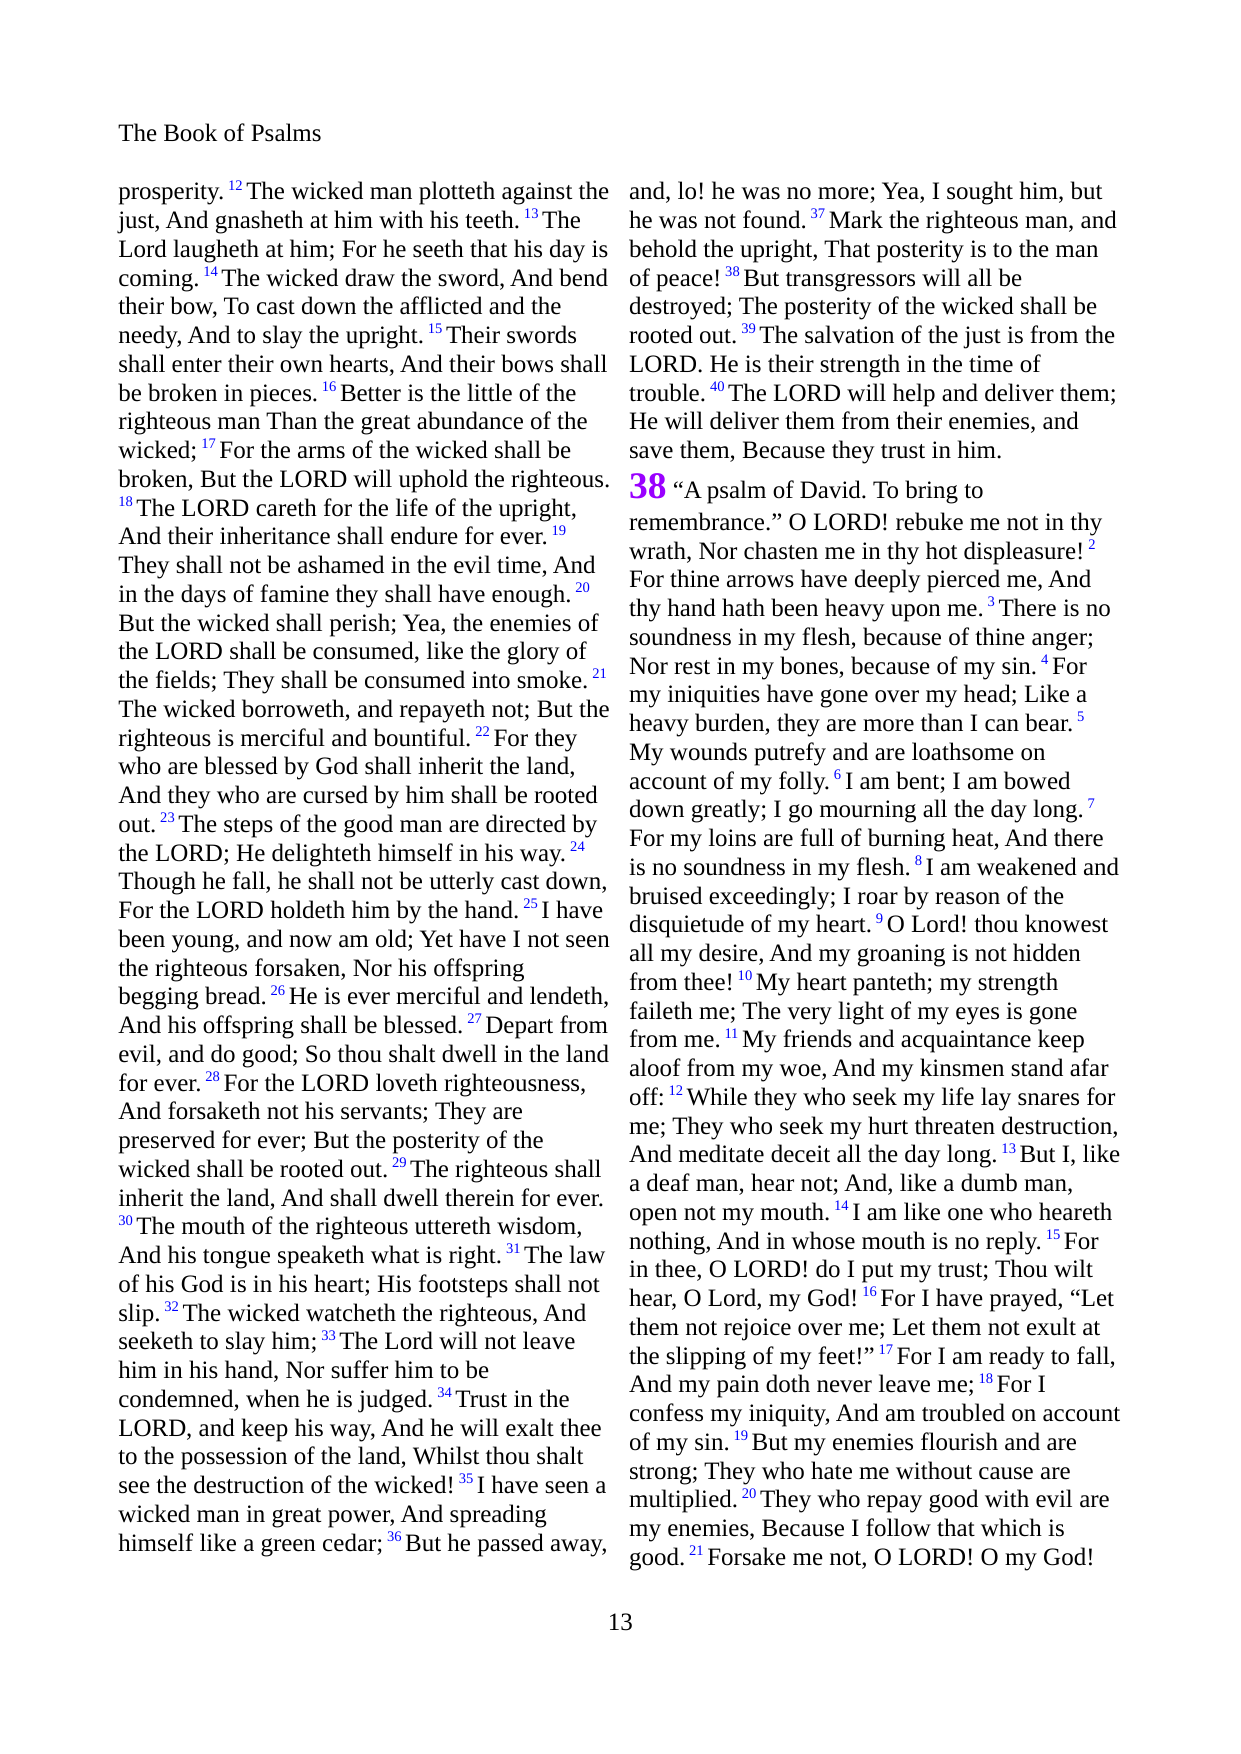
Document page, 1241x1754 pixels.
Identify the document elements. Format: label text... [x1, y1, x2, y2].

text prosperity. 12 The wicked man plotteth against the just, And gnasheth at him with his teeth. 13 The Lord laugheth at him; For he seeth that his day is coming. 14 The wicked draw the sword, And bend their bow, To cast down the afflicted and the needy, And to slay the upright. 15 Their swords shall enter their own hearts, And their bows shall be broken in pieces. 16 Better is the little of the righteous man Than the great abundance of the wicked; 17 For the arms of the wicked shall be broken, But the LORD will uphold the righteous. 18 The LORD careth for the life of the upright, And their inheritance shall endure for ever. 19 They shall not be ashamed in the evil time, And in the days of famine they shall have enough. 20 But the wicked shall perish; Yea, the enemies of the LORD shall be consumed, like the glory of the fields; They shall be consumed into smoke. 21 The wicked borroweth, and repayeth not; But the righteous is merciful and bountiful. 22 For they who are blessed by God shall inherit the land, And they who are cursed by him shall be rooted out. 23 The steps of the good man are directed by the LORD; He delighteth himself in his way. 24 Though he fall, he shall not be utterly cast down, For the LORD holdeth him by the hand. 25 I have been young, and now am old; Yet have I not seen the righteous forsaken, Nor his offspring begging bread. 26 He is ever merciful and lendeth, And his offspring shall be blessed. 27 Depart from evil, and do good; So thou shalt dwell in the land for ever. 28 For the LORD loveth righteousness, And forsaketh not his servants; They are preserved for ever; But the posterity of the wicked shall be rooted out. 29 The righteous shall inherit the land, And shall dwell therein for ever. 30 The mouth of the righteous uttereth wisdom, And his tongue speaketh what is right. 31 The law of his God is in his heart; His footsteps shall not slip. 32 The wicked watcheth the righteous, And seeketh to slay him; 33 The Lord will not leave him in his hand, Nor suffer him to be condemned, when he is judged. 34 Trust in the LORD, and keep his way, And he will exalt thee to the possession of the land, Whilst thou shalt see the destruction of the wicked! 35 I have seen a wicked man in great power, And spreading himself like a green cedar; 36 But he passed away, [118, 176, 611, 1556]
text and, lo! he was no more; Yea, I sought him, but he was not found. 37 Mark the righteous man, and behold the upright, That posterity is to the man of peace! 38 But transgressors will all be destroyed; The posterity of the wicked shall be rooted out. 39 The salvation of the just is from the LORD. He is their strength in the time of trouble. 40 The LORD will help and deliver them; He will deliver them from their enemies, and save them, Because they trust in him. [629, 176, 1122, 464]
text 38 “A psalm of David. To bring to remembrance.” O LORD! rebuke me not in thy wrath, Nor chasten me in thy hot displeasure! 2 For thine arrows have deeply pierced me, And thy hand hath been heavy upon me. 3 There is no soundness in my flesh, because of thine anger; Nor rest in my bones, because of my sin. 4 For my iniquities have gone over my head; Like a heavy burden, they are more than I can bear. 5 My wounds putrefy and are loathsome on account of my folly. 6 I am bent; I am bowed down greatly; I go mourning all the day long. 7 For my loins are full of burning heat, And there is no soundness in my flesh. 8 I am weakened and bruised exceedingly; I roar by reason of the disquietude of my heart. 9 O Lord! thou knowest all my desire, And my groaning is not hidden from thee! 10 My heart panteth; my strength faileth me; The very light of my eyes is gone from me. 11 My friends and acquaintance keep aloof from my woe, And my kinsmen stand afar off: 12 While they who seek my life lay snares for me; They who seek my hurt threaten destruction, And meditate deceit all the day long. 13 But I, like a deaf man, hear not; And, like a dumb man, open not my mouth. 14 I am like one who heareth nothing, And in whose mouth is no reply. 15 For in thee, O LORD! do I put my trust; Thou wilt hear, O Lord, my God! 16 For I have prayed, “Let them not rejoice over me; Let them not exult at the slipping of my feet!” 17 For I am ready to fall, And my pain doth never leave me; 18 For I confess my iniquity, And am troubled on account of my sin. 19 But my enemies flourish and are strong; They who hate me without cause are multiplied. 20 They who repay good with evil are my enemies, Because I follow that which is good. 21 Forsake me not, O LORD! O my God! [629, 464, 1122, 1571]
